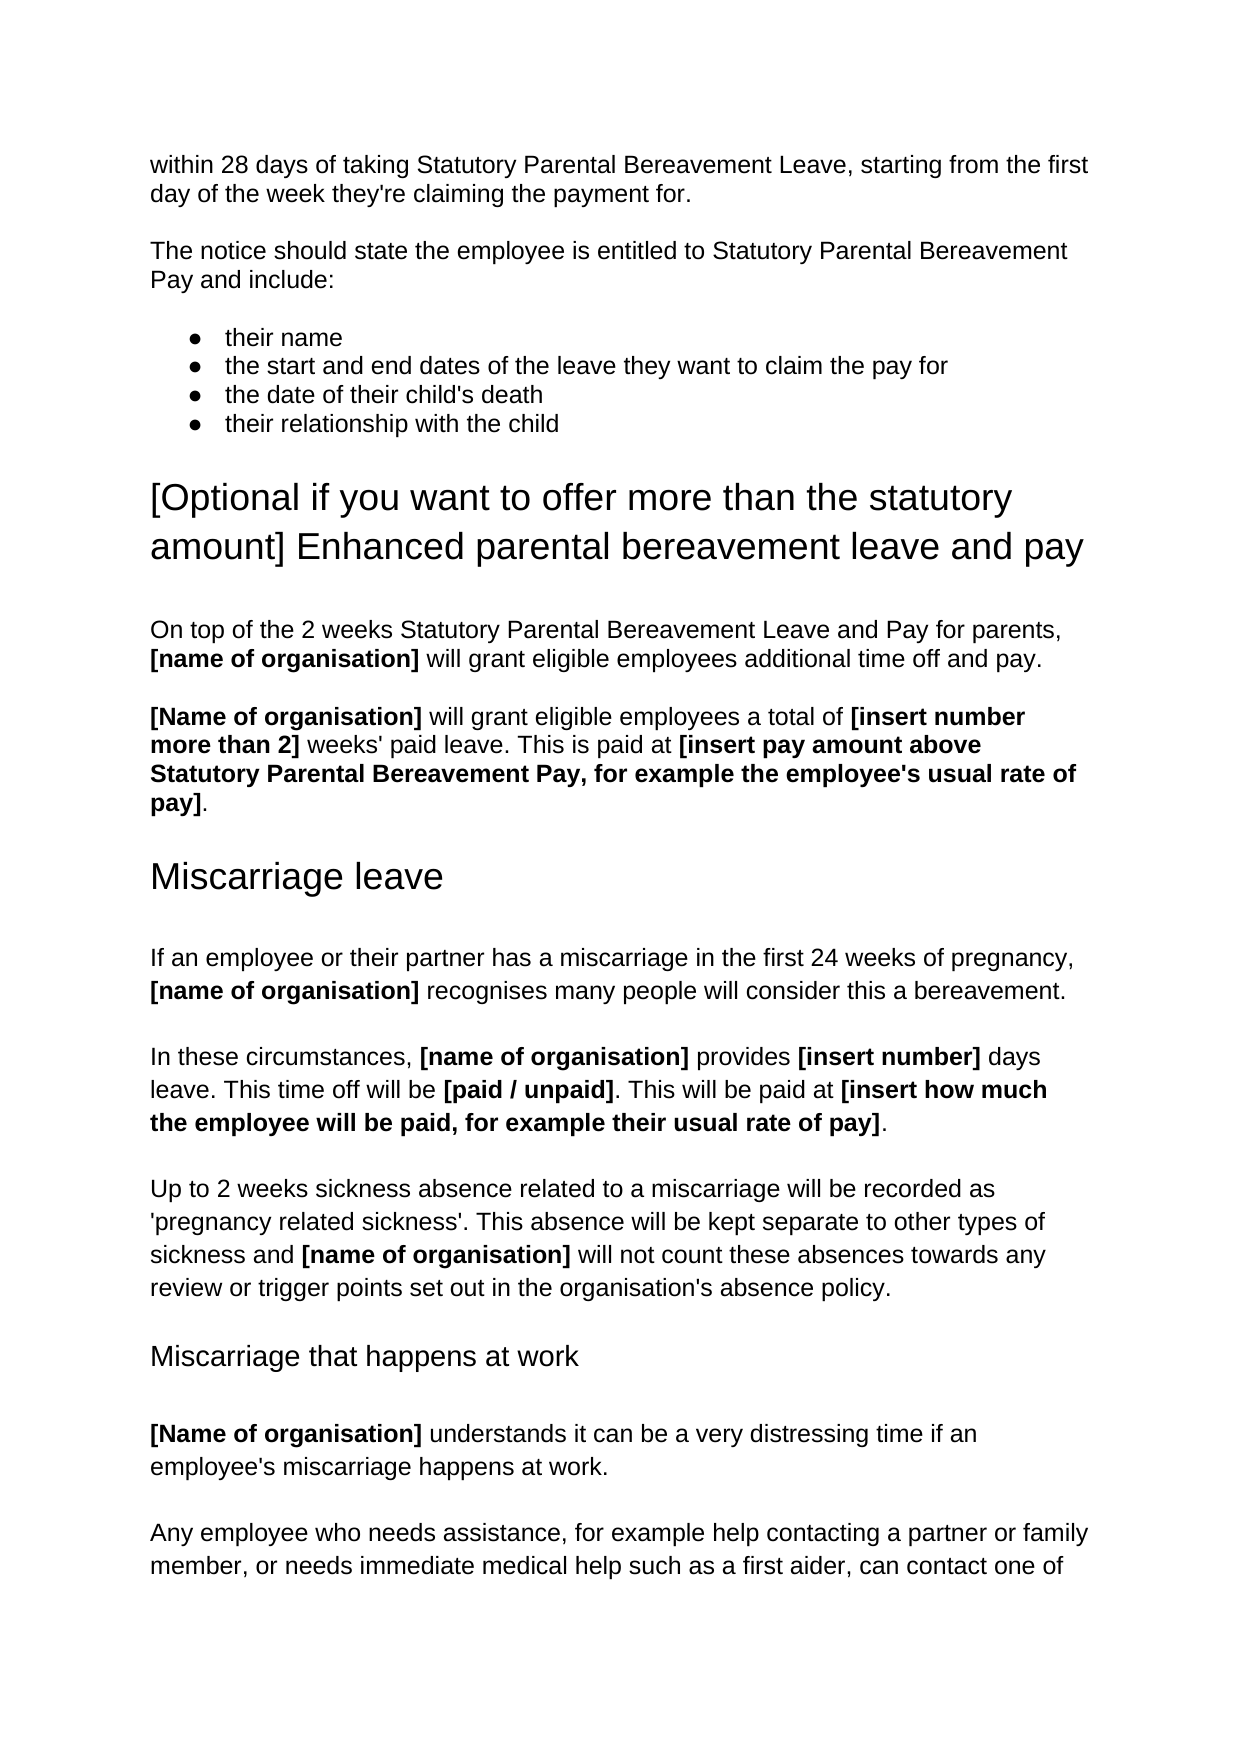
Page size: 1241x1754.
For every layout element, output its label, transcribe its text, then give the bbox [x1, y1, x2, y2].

list the date of their child's death [187, 380, 1091, 409]
list the start and end dates of the leave they want to claim the pay for [187, 351, 1091, 380]
text [Name of organisation] understands it can be a very distressing time if an employee's miscarriage happens at work. [150, 1419, 1091, 1481]
text In these circumstances, [name of organisation] provides [insert number] days leave. This time off will be [paid / unpaid]. This will be paid at [insert how much the employee will be paid, for example their usual rate of pay]. [150, 1042, 1091, 1137]
list their name [187, 322, 1091, 351]
text [Name of organisation] will grant eligible employees a total of [insert number more than 2] weeks' paid leave. This is paid at [insert pay amount above Statutory Parental Bereavement Pay, for example the employee's usual rate of pay]. [150, 702, 1091, 817]
subtitle [Optional if you want to offer more than the statutory amount] Enhanced parental bereavement leave and pay [150, 475, 1091, 568]
text The notice should state the employee is entitled to Statutory Parental Bereavement Pay and include: [150, 236, 1091, 294]
text On top of the 2 weeks Statutory Parental Bereavement Leave and Pay for parents, [name of organisation] will grant eligible employees additional time off and pay. [150, 615, 1091, 673]
text within 28 days of taking Statutory Parental Bereavement Leave, starting from the first day of the week they're claiming the payment for. [150, 150, 1091, 207]
subtitle Miscarriage leave [150, 854, 1091, 897]
text Up to 2 weeks sickness absence related to a miscarriage will be recorded as 'pregnancy related sickness'. This absence will be kept separate to other types of sickness and [name of organisation] will not count these absences towards any review or trigger points set out in the organisation's absence policy. [150, 1174, 1091, 1302]
text Any employee who needs assistance, for example help contacting a partner or family member, or needs immediate medical help such as a first aider, can contact one of [150, 1518, 1091, 1580]
subtitle Miscarriage that happens at work [150, 1339, 1091, 1373]
list their relationship with the child [187, 409, 1091, 437]
text If an employee or their partner has a miscarriage in the first 24 weeks of pregnancy, [name of organisation] recognises many people will consider this a bereavement. [150, 943, 1091, 1004]
